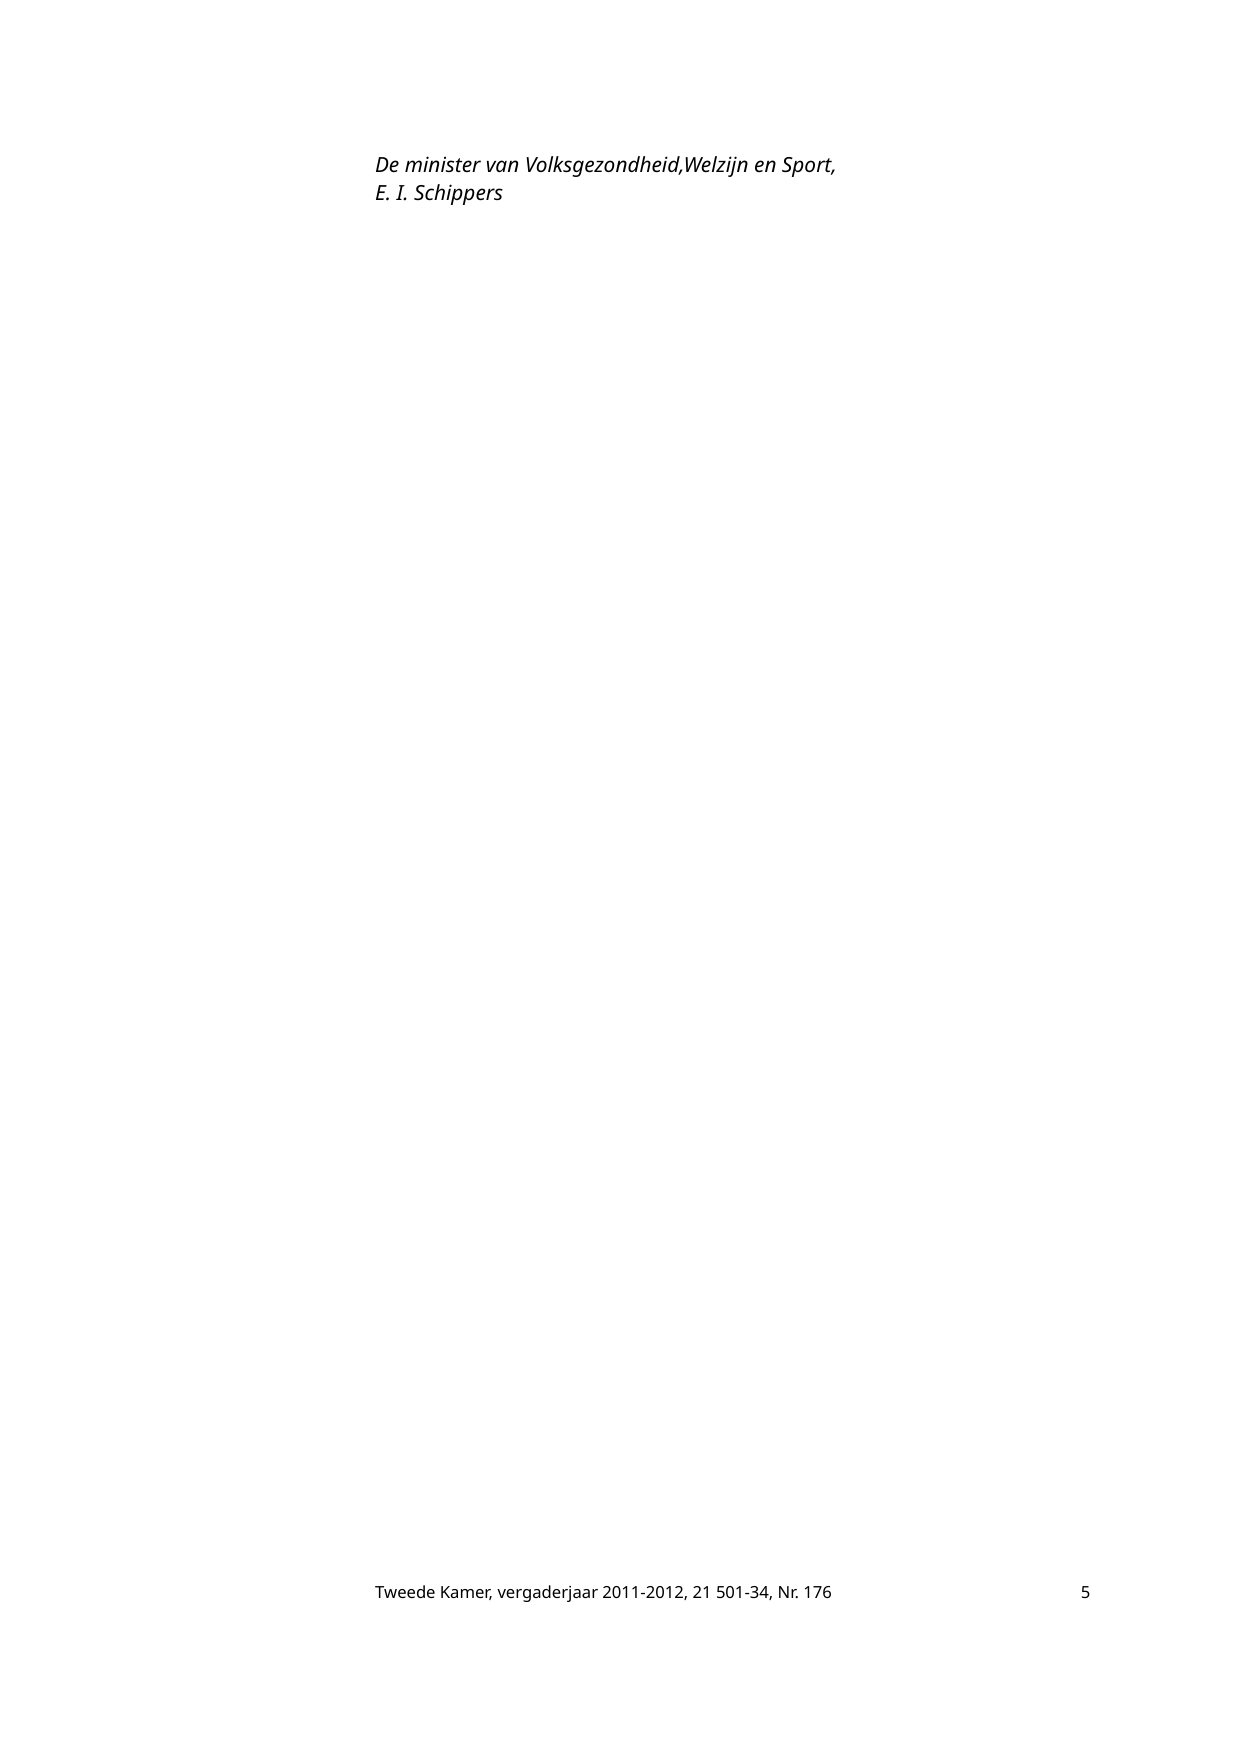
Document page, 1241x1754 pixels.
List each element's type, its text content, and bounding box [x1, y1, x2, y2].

text E. I. Schippers [375, 178, 1090, 207]
text De minister van Volksgezondheid,Welzijn en Sport, [375, 150, 1090, 178]
